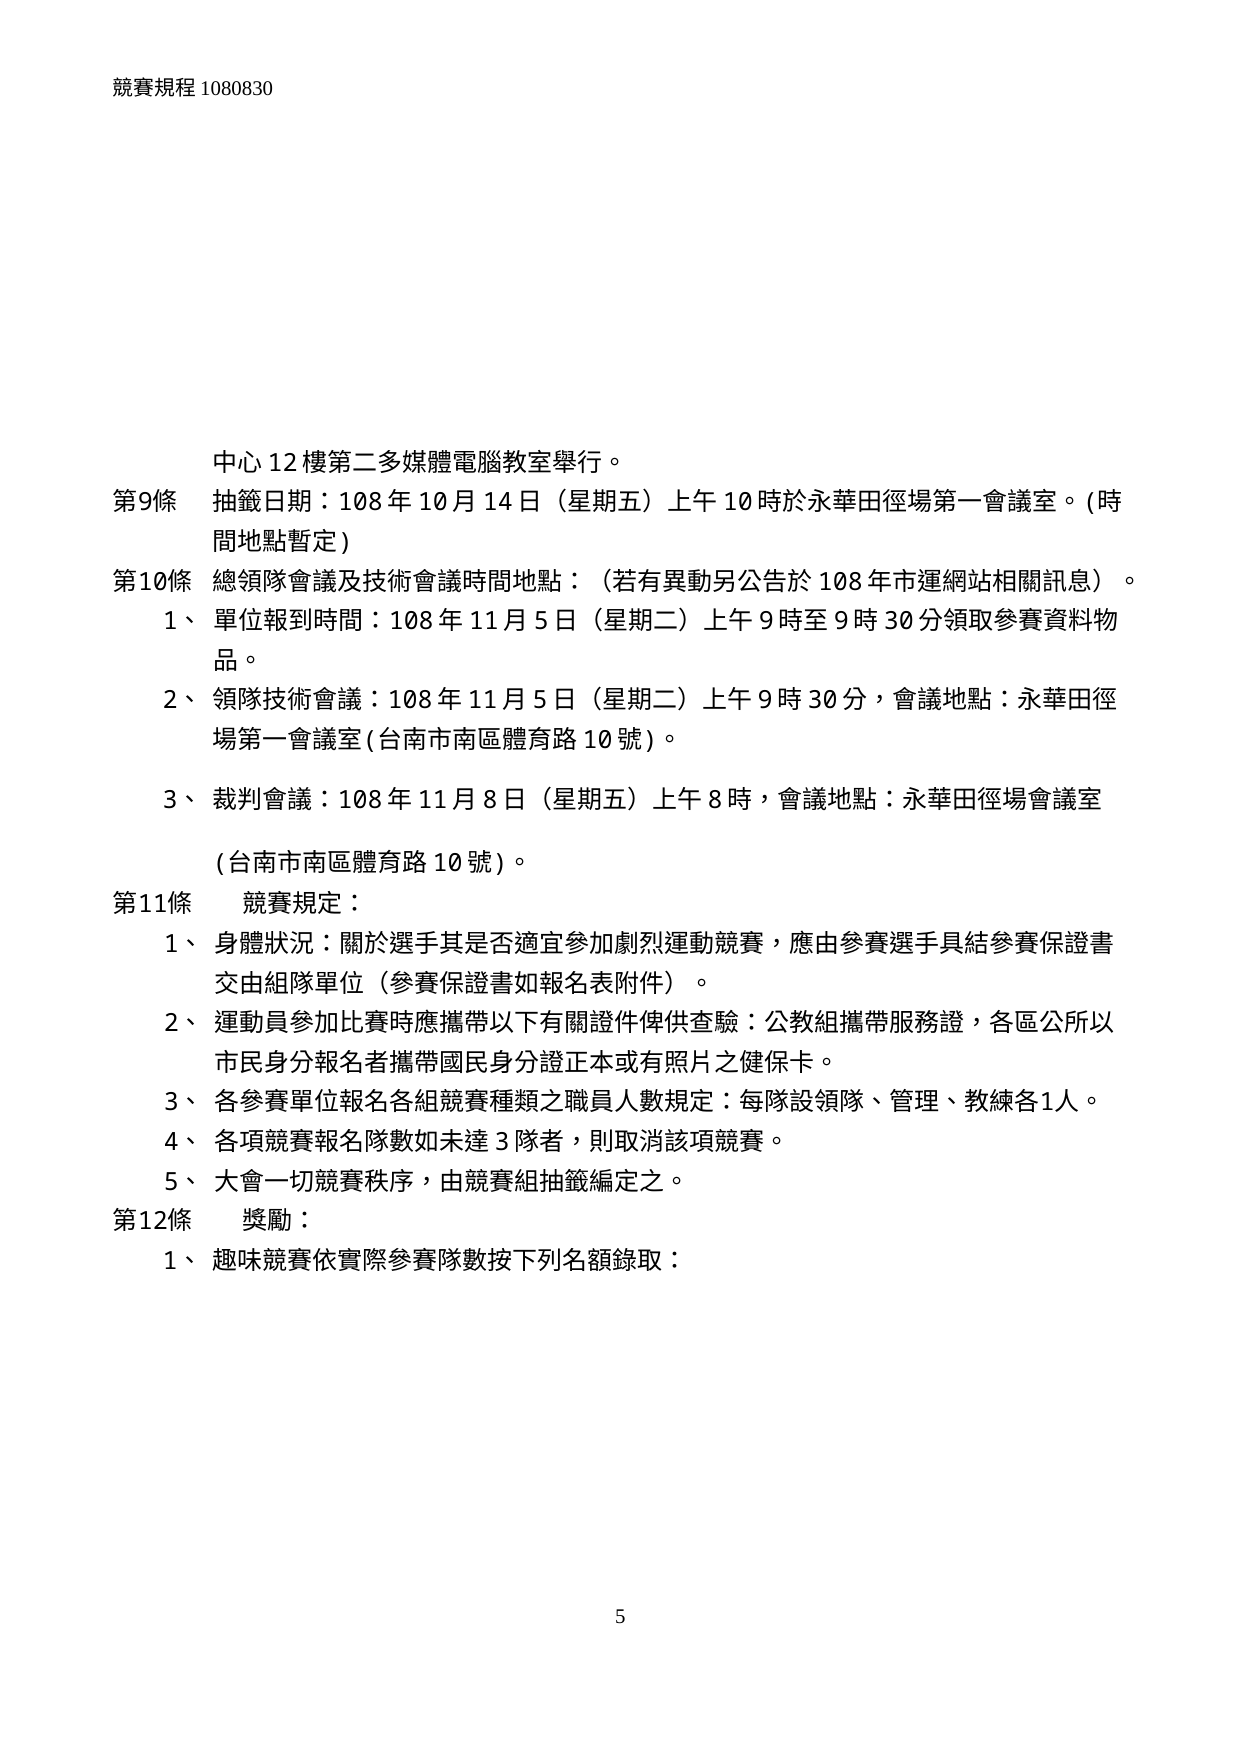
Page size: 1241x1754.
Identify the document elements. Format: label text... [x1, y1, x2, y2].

list 抽籤日期：108年10月14日（星期五）上午10時於永華田徑場第一會議室。(時間地點暫定) [113, 479, 1128, 558]
list 獎勵： [113, 1198, 1128, 1237]
list 競賽規定： [113, 881, 1128, 921]
list 中心12樓第二多媒體電腦教室舉行。 [162, 439, 1128, 479]
list 裁判會議：108年11月8日（星期五）上午8時，會議地點：永華田徑場會議室(台南市南區體育路10號)。 [162, 756, 1128, 881]
list 領隊技術會議：108年11月5日（星期二）上午9時30分，會議地點：永華田徑場第一會議室(台南市南區體育路10號)。 [162, 677, 1128, 756]
list 身體狀況：關於選手其是否適宜參加劇烈運動競賽，應由參賽選手具結參賽保證書交由組隊單位（參賽保證書如報名表附件）。 [163, 921, 1128, 1000]
list 大會一切競賽秩序，由競賽組抽籤編定之。 [163, 1158, 1128, 1198]
list 趣味競賽依實際參賽隊數按下列名額錄取： [162, 1237, 1128, 1277]
list 各項競賽報名隊數如未達3隊者，則取消該項競賽。 [163, 1119, 1128, 1158]
list 單位報到時間：108年11月5日（星期二）上午9時至9時30分領取參賽資料物品。 [163, 598, 1128, 677]
list 各參賽單位報名各組競賽種類之職員人數規定：每隊設領隊、管理、教練各1人。 [163, 1079, 1128, 1119]
list 運動員參加比賽時應攜帶以下有關證件俾供查驗：公教組攜帶服務證，各區公所以市民身分報名者攜帶國民身分證正本或有照片之健保卡。 [163, 1000, 1128, 1079]
list 總領隊會議及技術會議時間地點：（若有異動另公告於108年市運網站相關訊息）。 [113, 558, 1128, 598]
